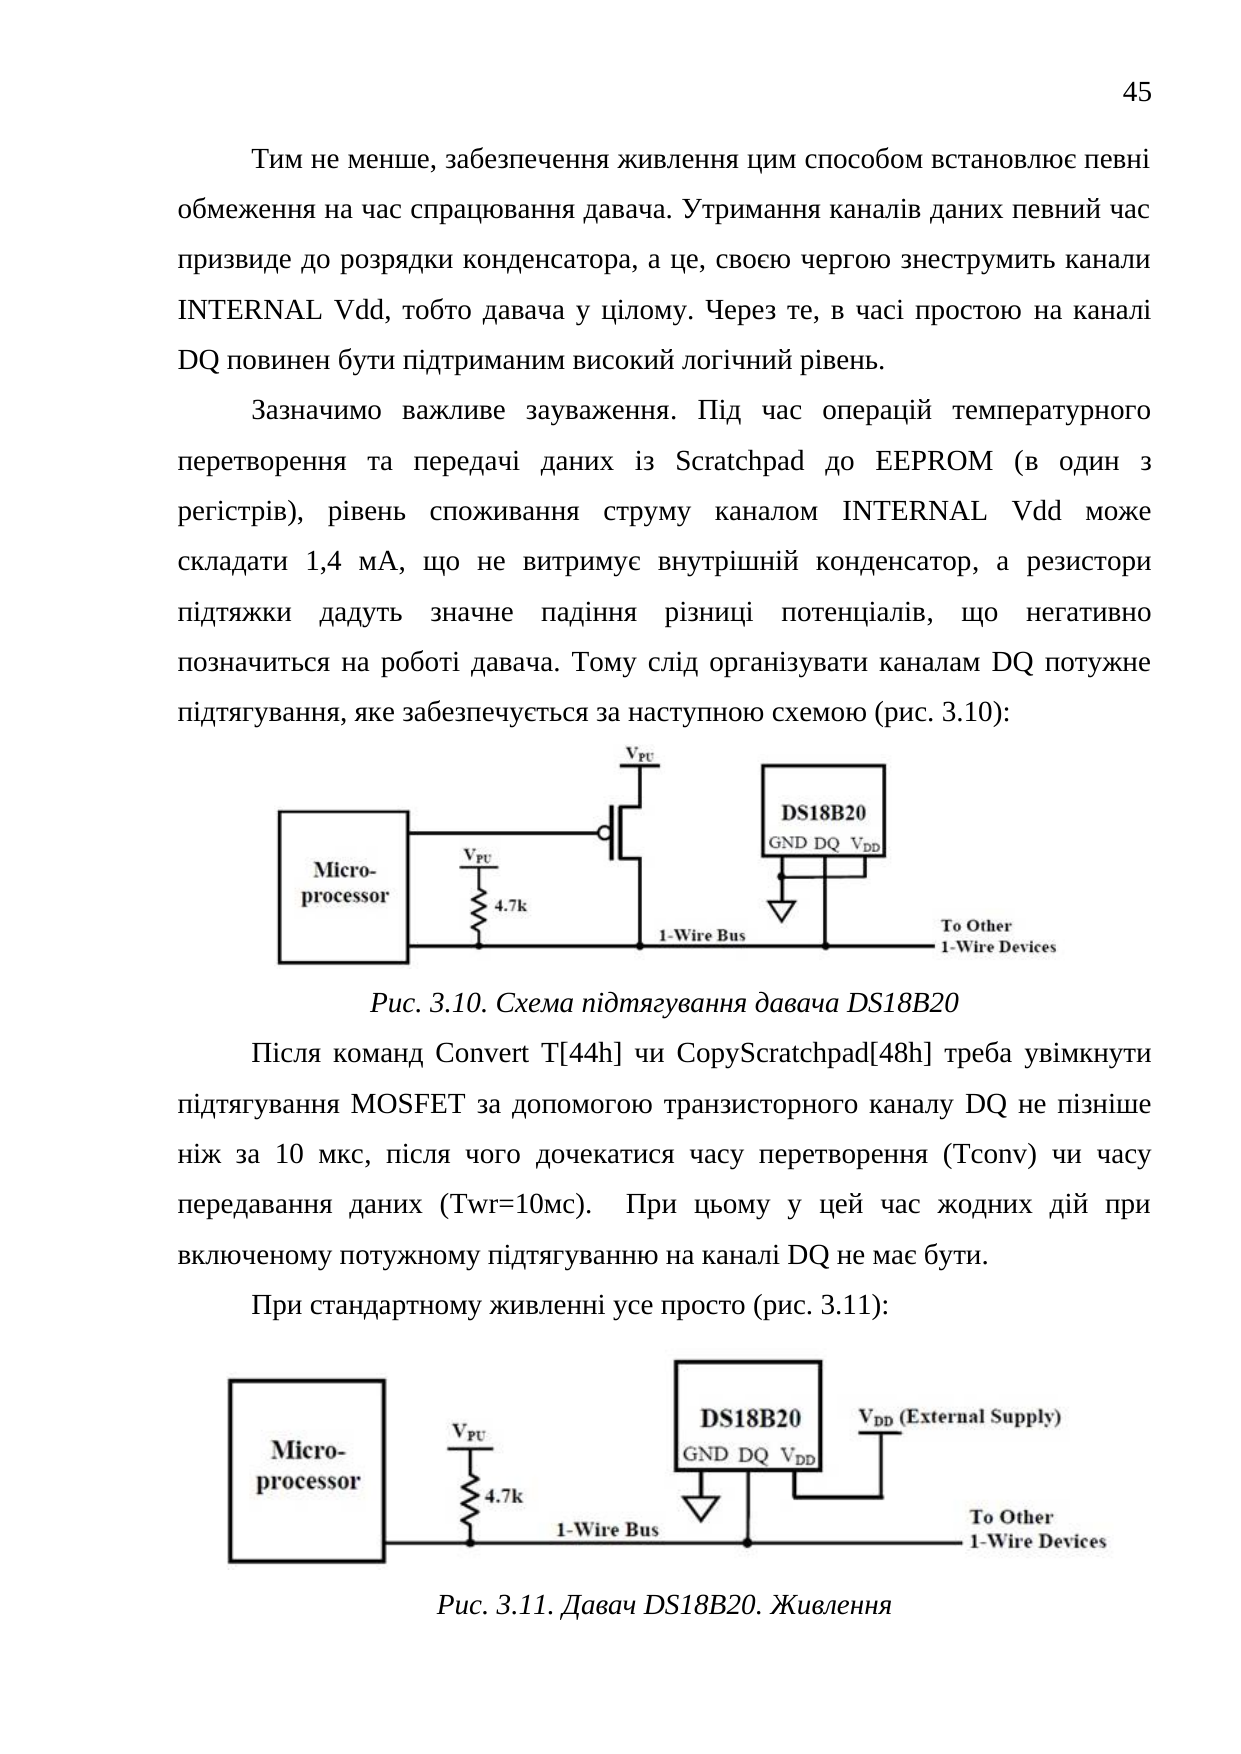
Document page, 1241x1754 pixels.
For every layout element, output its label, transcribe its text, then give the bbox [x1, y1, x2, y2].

text Зазначимо важливе зауваження. Під час операцій температурного перетворення та передачі даних із Scratchpad до EEPROM (в один з регістрів), рівень споживання струму каналом INTERNAL Vdd може складати 1,4 мА, що не витримує внутрішній конденсатор, а резистори підтяжки дадуть значне падіння різниці потенціалів, що негативно позначиться на роботі давача. Тому слід організувати каналам DQ потужне підтягування, яке забезпечується за наступною схемою (рис. 3.10): [177, 392, 1152, 728]
picture [215, 1337, 1114, 1570]
text Тим не менше, забезпечення живлення цим способом встановлює певні обмеження на час спрацювання давача. Утримання каналів даних певний час призвиде до розрядки конденсатора, а це, своєю чергою знеструмить канали INTERNAL Vdd, тобто давача у цілому. Через те, в часі простою на каналі DQ повинен бути підтриманим високий логічний рівень. [177, 141, 1152, 376]
text Рис. 3.10. Схема підтягування давача DS18B20 [177, 985, 1152, 1019]
picture [264, 744, 1065, 969]
text Рис. 3.11. Давач DS18B20. Живлення [177, 1587, 1152, 1620]
text Після команд Convert T[44h] чи CopyScratchpad[48h] треба увімкнути підтягування MOSFET за допомогою транзисторного каналу DQ не пізніше ніж за 10 мкс, після чого дочекатися часу перетворення (Tconv) чи часу передавання даних (Twr=10мс). При цьому у цей час жодних дій при включеному потужному підтягуванню на каналі DQ не має бути. [177, 1036, 1152, 1270]
text При стандартному живленні усе просто (рис. 3.11): [177, 1287, 1152, 1321]
